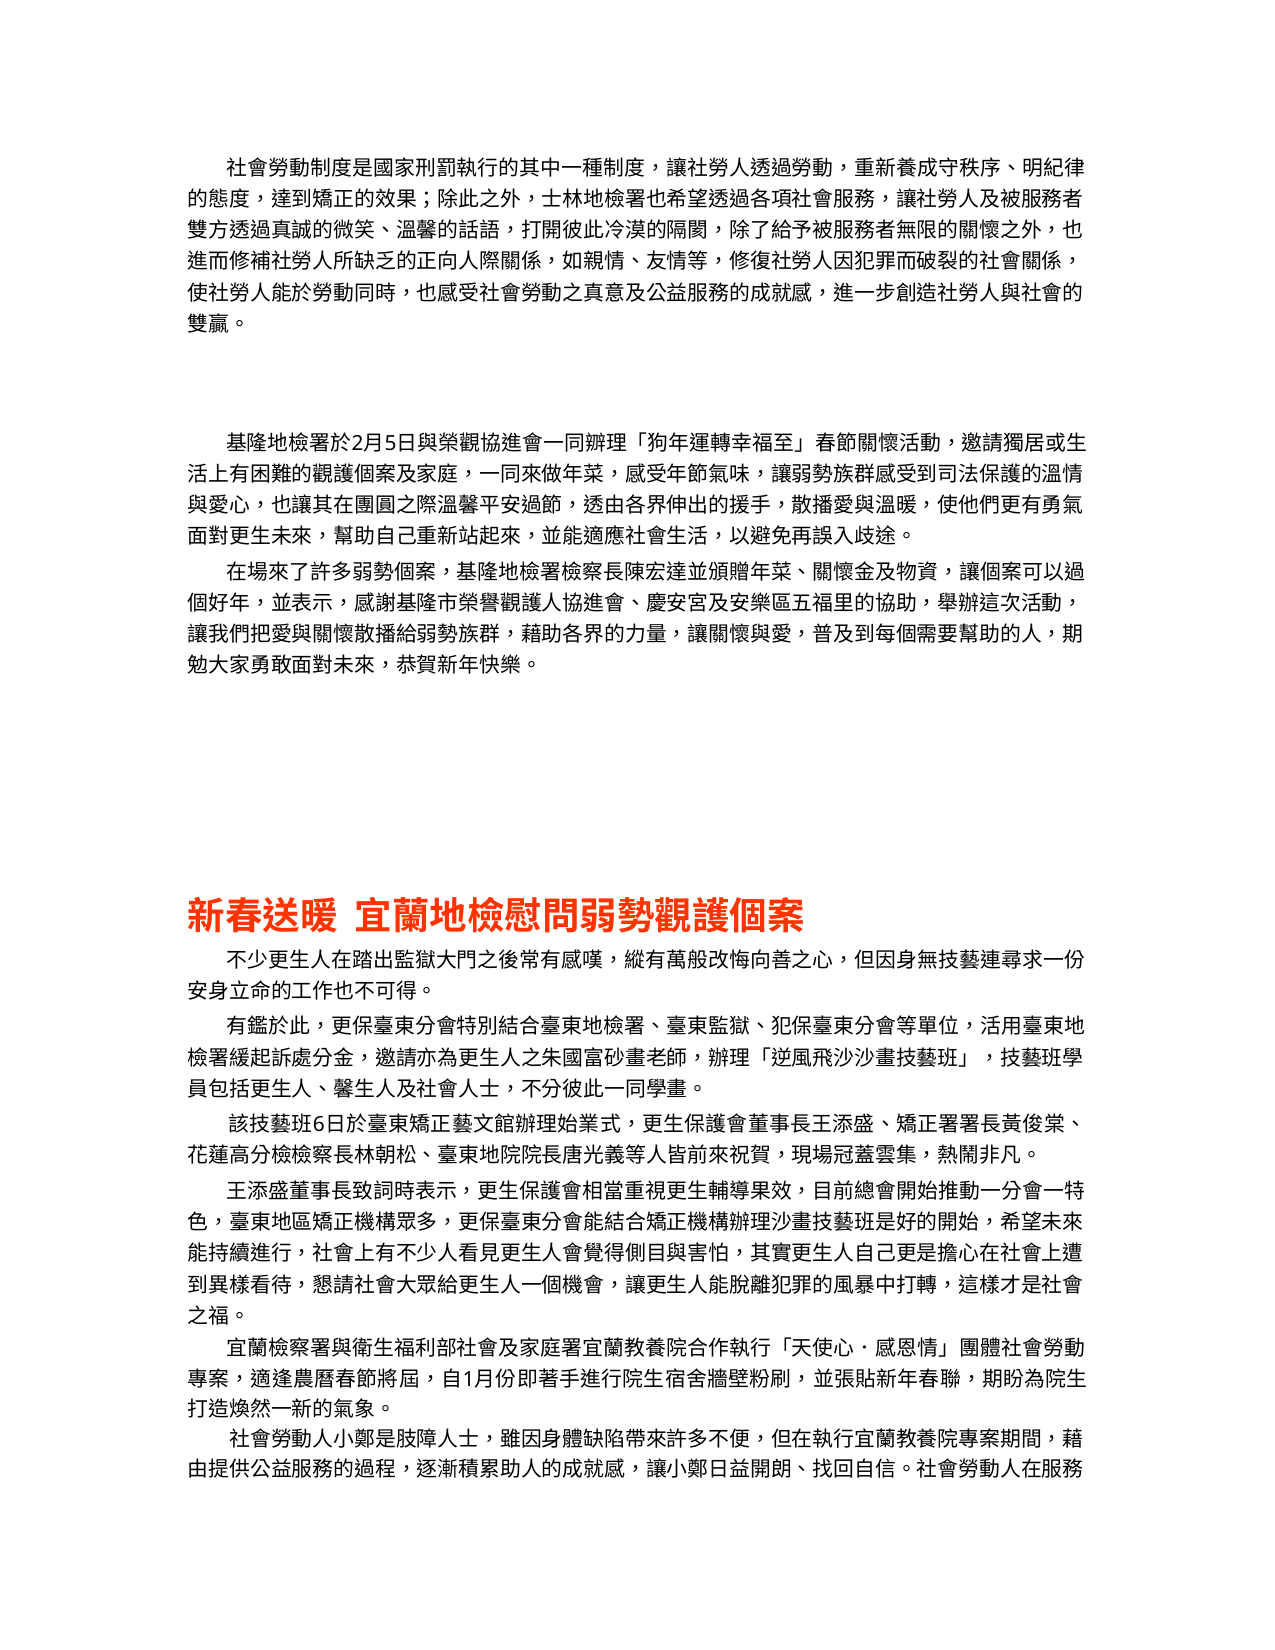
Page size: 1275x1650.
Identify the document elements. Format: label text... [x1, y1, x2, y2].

text 宜蘭檢察署與衛生福利部社會及家庭署宜蘭教養院合作執行「天使心．感恩情」團體社會勞動專案，適逢農曆春節將屆，自1月份即著手進行院生宿舍牆壁粉刷，並張貼新年春聯，期盼為院生打造煥然一新的氣象。 [187, 1332, 1087, 1422]
text 基隆地檢署於2月5日與榮觀協進會一同辧理「狗年運轉幸福至」春節關懷活動，邀請獨居或生活上有困難的觀護個案及家庭，一同來做年菜，感受年節氣味，讓弱勢族群感受到司法保護的溫情與愛心，也讓其在團圓之際溫馨平安過節，透由各界伸出的援手，散播愛與溫暖，使他們更有勇氣面對更生未來，幫助自己重新站起來，並能適應社會生活，以避免再誤入歧途。 [187, 425, 1087, 550]
text 士林地檢寒冬送暖，協辦「寒士吃飽30」愛心尾牙活動 [187, 339, 1087, 423]
text 有鑑於此，更保臺東分會特別結合臺東地檢署、臺東監獄、犯保臺東分會等單位，活用臺東地檢署緩起訴處分金，邀請亦為更生人之朱國富砂畫老師，辦理「逆風飛沙沙畫技藝班」，技藝班學員包括更生人、馨生人及社會人士，不分彼此一同學畫。 [187, 1009, 1087, 1102]
text 新春送暖 宜蘭地檢慰問弱勢觀護個案 [187, 886, 1087, 940]
text 社會勞動人小鄭是肢障人士，雖因身體缺陷帶來許多不便，但在執行宜蘭教養院專案期間，藉由提供公益服務的過程，逐漸積累助人的成就感，讓小鄭日益開朗、找回自信。社會勞動人在服務 [187, 1422, 1087, 1483]
text 橋頭地檢署辦理修復式司法宣導 [187, 723, 1087, 777]
text 王添盛董事長致詞時表示，更生保護會相當重視更生輔導果效，目前總會開始推動一分會一特色，臺東地區矯正機構眾多，更保臺東分會能結合矯正機構辦理沙畫技藝班是好的開始，希望未來能持續進行，社會上有不少人看見更生人會覺得側目與害怕，其實更生人自己更是擔心在社會上遭到異樣看待，懇請社會大眾給更生人一個機會，讓更生人能脫離犯罪的風暴中打轉，這樣才是社會之福。 [187, 1173, 1087, 1329]
text 橋頭地檢署辦理易服社會勞動社區服務公益關懷專案 [187, 681, 1087, 723]
text 緩起訴法治教育宣導活動---「淺談酒後駕車及車禍處理流程」 [187, 777, 1087, 886]
text 不少更生人在踏出監獄大門之後常有感嘆，縱有萬般改悔向善之心，但因身無技藝連尋求一份安身立命的工作也不可得。 [187, 942, 1087, 1004]
text 社會勞動制度是國家刑罰執行的其中一種制度，讓社勞人透過勞動，重新養成守秩序、明紀律的態度，達到矯正的效果；除此之外，士林地檢署也希望透過各項社會服務，讓社勞人及被服務者雙方透過真誠的微笑、溫馨的話語，打開彼此冷漠的隔閡，除了給予被服務者無限的關懷之外，也進而修補社勞人所缺乏的正向人際關係，如親情、友情等，修復社勞人因犯罪而破裂的社會關係，使社勞人能於勞動同時，也感受社會勞動之真意及公益服務的成就感，進一步創造社勞人與社會的雙贏。 [187, 150, 1087, 337]
text 在場來了許多弱勢個案，基隆地檢署檢察長陳宏達並頒贈年菜、關懷金及物資，讓個案可以過個好年，並表示，感謝基隆市榮譽觀護人協進會、慶安宮及安樂區五福里的協助，舉辦這次活動，讓我們把愛與關懷散播給弱勢族群，藉助各界的力量，讓關懷與愛，普及到每個需要幫助的人，期勉大家勇敢面對未來，恭賀新年快樂。 [187, 554, 1087, 679]
text 該技藝班6日於臺東矯正藝文館辦理始業式，更生保護會董事長王添盛、矯正署署長黃俊棠、花蓮高分檢檢察長林朝松、臺東地院院長唐光義等人皆前來祝賀，現場冠蓋雲集，熱鬧非凡。 [187, 1107, 1087, 1169]
